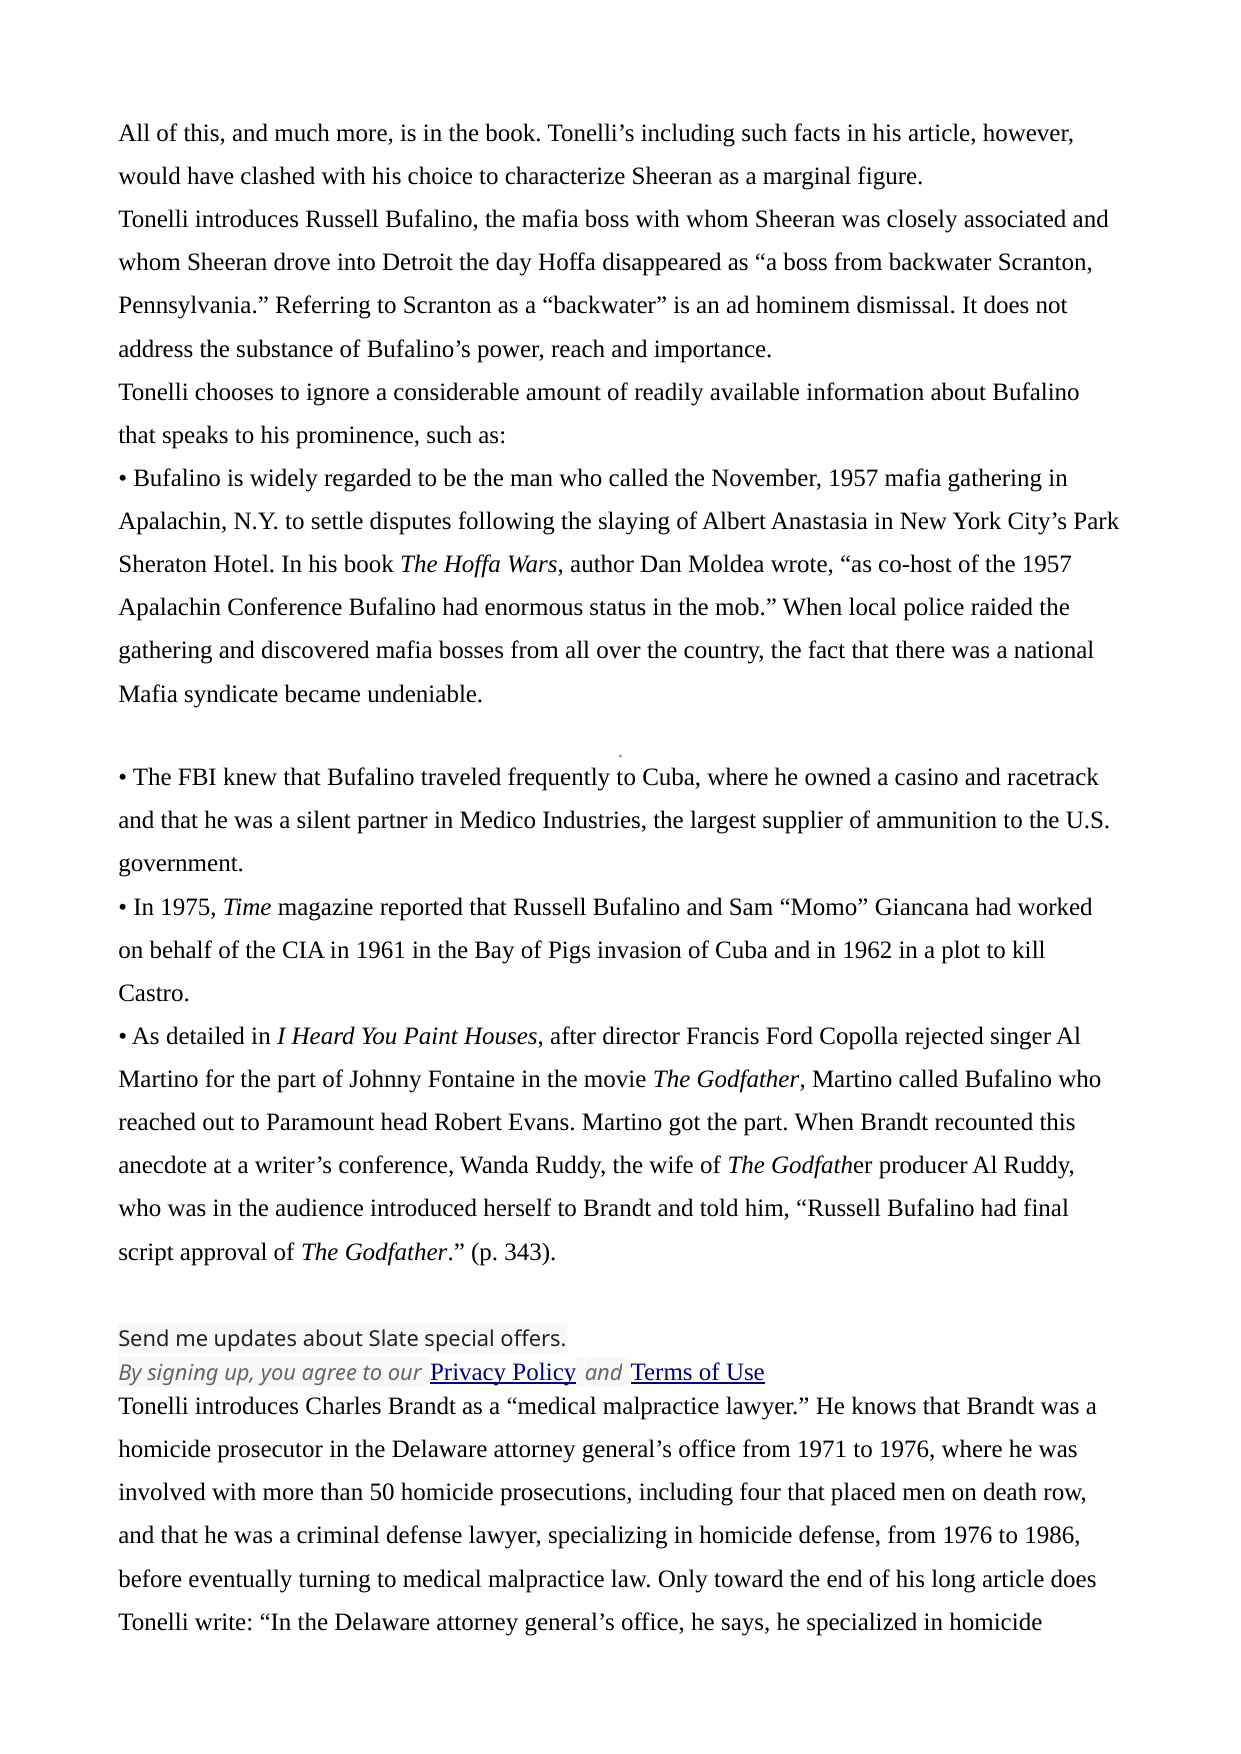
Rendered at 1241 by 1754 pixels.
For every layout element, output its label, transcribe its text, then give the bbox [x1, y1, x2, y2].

text • Bufalino is widely regarded to be the man who called the November, 1957 mafia gathering in Apalachin, N.Y. to settle disputes following the slaying of Albert Anastasia in New York City’s Park Sheraton Hotel. In his book The Hoffa Wars, author Dan Moldea wrote, “as co-host of the 1957 Apalachin Conference Bufalino had enormous status in the mob.” When local police raided the gathering and discovered mafia bosses from all over the country, the fact that there was a national Mafia syndicate became undeniable. [118, 463, 1122, 707]
text By signing up, you agree to our Privacy Policy and Terms of Use [118, 1357, 1122, 1387]
text • As detailed in I Heard You Paint Houses, after director Francis Ford Copolla rejected singer Al Martino for the part of Johnny Fontaine in the movie The Godfather, Martino called Bufalino who reached out to Paramount head Robert Evans. Martino got the part. When Brandt recounted this anecdote at a writer’s conference, Wanda Ruddy, the wife of The Godfather producer Al Ruddy, who was in the audience introduced herself to Brandt and told him, “Russell Bufalino had final script approval of The Godfather.” (p. 343). [118, 1021, 1122, 1265]
text Tonelli introduces Russell Bufalino, the mafia boss with whom Sheeran was closely associated and whom Sheeran drove into Detroit the day Hoffa disappeared as “a boss from backwater Scranton, Pennsylvania.” Referring to Scranton as a “backwater” is an ad hominem dismissal. It does not address the substance of Bufalino’s power, reach and importance. [118, 204, 1122, 362]
text Tonelli chooses to ignore a considerable amount of readily available information about Bufalino that speaks to his prominence, such as: [118, 377, 1122, 449]
text Send me updates about Slate special offers. [118, 1323, 1122, 1353]
text All of this, and much more, is in the book. Tonelli’s including such facts in his article, however, would have clashed with his choice to characterize Sheeran as a marginal figure. [118, 118, 1122, 190]
text • The FBI knew that Bufalino traveled frequently to Cuba, where he owned a casino and racetrack and that he was a silent partner in Medico Industries, the largest supplier of ammunition to the U.S. government. [118, 762, 1122, 877]
text • In 1975, Time magazine reported that Russell Bufalino and Sam “Momo” Giancana had worked on behalf of the CIA in 1961 in the Bay of Pigs invasion of Cuba and in 1962 in a plot to kill Castro. [118, 892, 1122, 1007]
text Tonelli introduces Charles Brandt as a “medical malpractice lawyer.” He knows that Brandt was a homicide prosecutor in the Delaware attorney general’s office from 1971 to 1976, where he was involved with more than 50 homicide prosecutions, including four that placed men on death row, and that he was a criminal defense lawyer, specializing in homicide defense, from 1976 to 1986, before eventually turning to medical malpractice law. Only toward the end of his long article does Tonelli write: “In the Delaware attorney general’s office, he says, he specialized in homicide [118, 1391, 1122, 1636]
